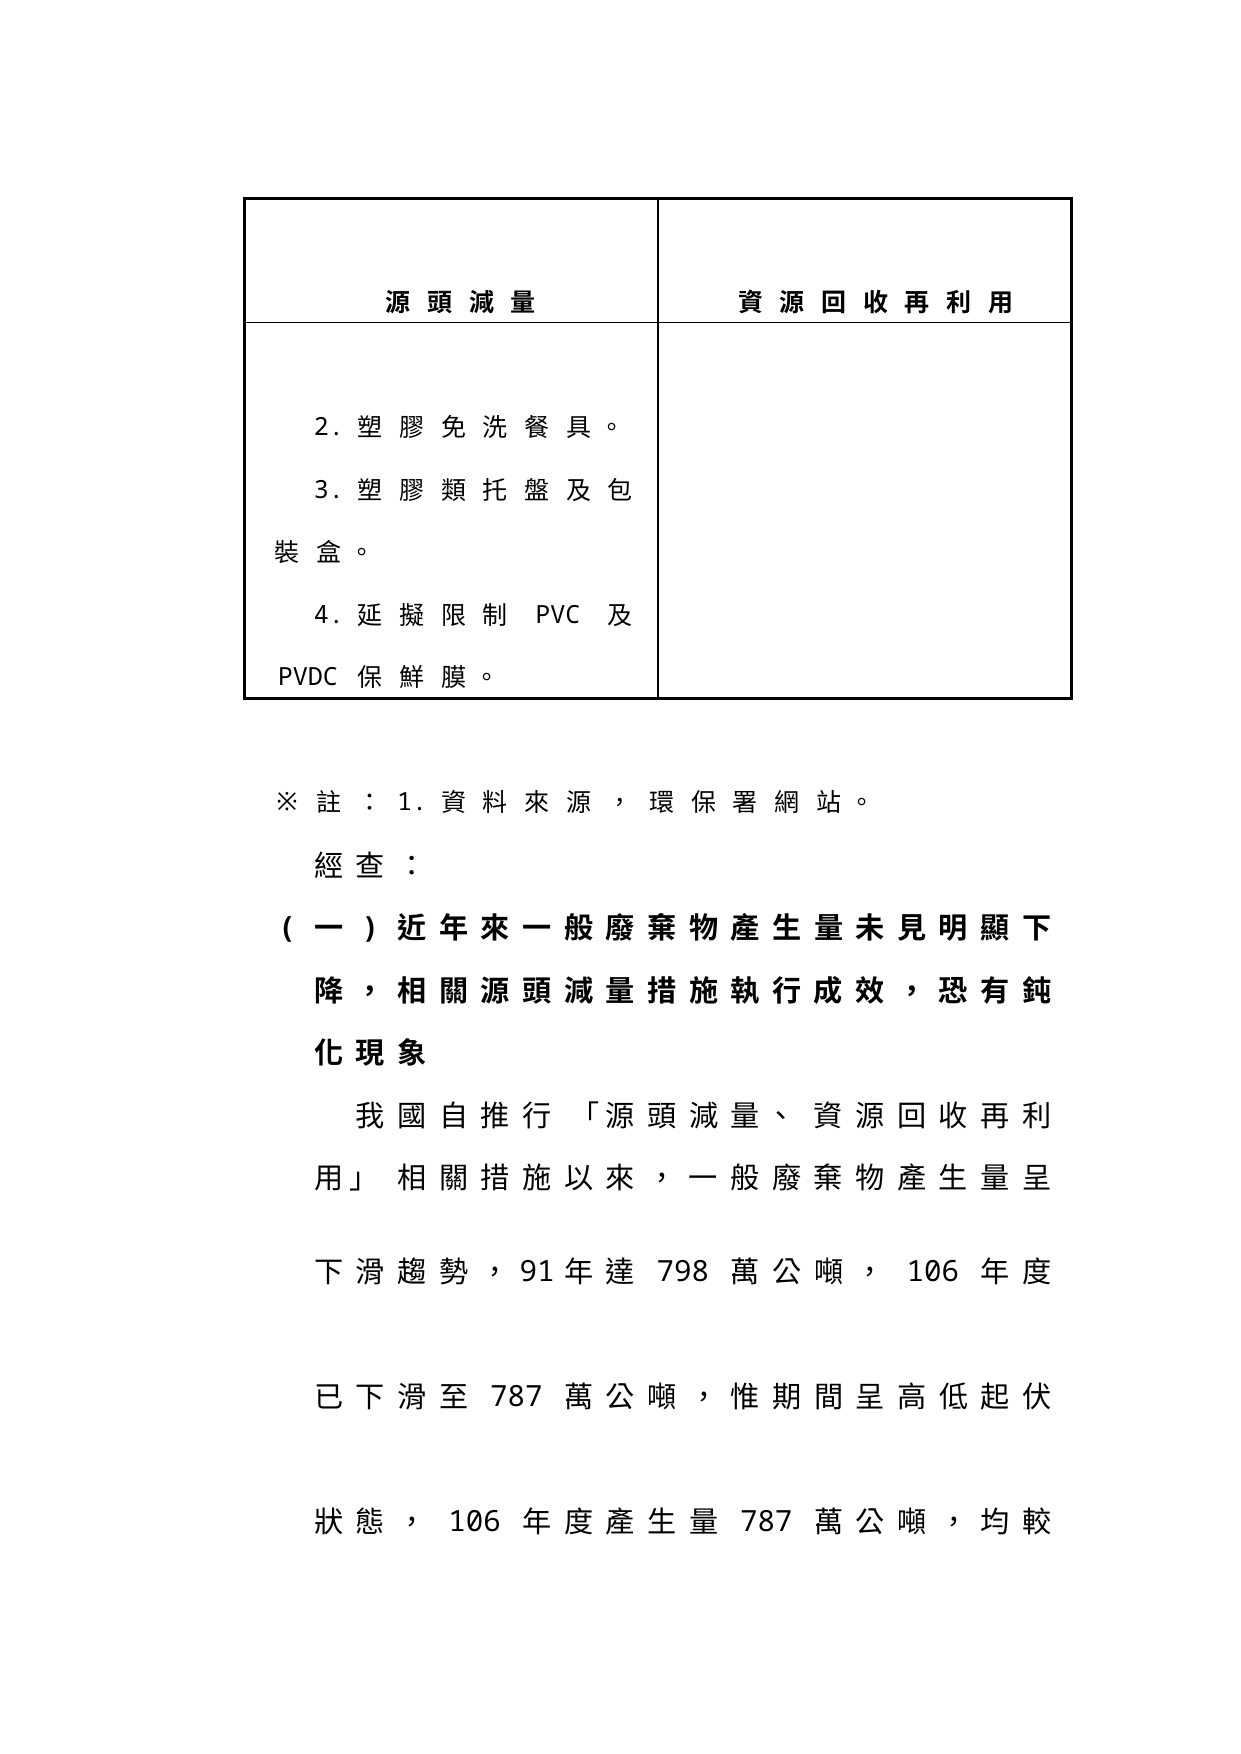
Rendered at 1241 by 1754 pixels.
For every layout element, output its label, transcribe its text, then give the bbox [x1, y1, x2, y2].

table_header 源頭減量 [246, 200, 657, 322]
text ※註：1.資料來源，環保署網站。 [242, 759, 1058, 822]
table_cell [659, 323, 1070, 697]
table_header 資源回收再利用 [659, 200, 1070, 322]
text 經查： [242, 822, 1058, 884]
table_cell 2.塑膠免洗餐具。 3.塑膠類托盤及包裝盒。 4.延擬限制PVC及PVDC保鮮膜。 [246, 323, 657, 697]
text 我國自推行「源頭減量、資源回收再利用」相關措施以來，一般廢棄物產生量呈下滑趨勢，91年達798萬公噸，106年度已下滑至787萬公噸，惟期間呈高低起伏狀態，106年度產生量787萬公噸，均較92-95年度、97-98年度、100-105年度為高，107、108年度復因部分縣市政府改變統計方式，將民間清除業者清運之公寓大廈垃圾納入一般垃圾，以及申報資源回收量納入更多產源(包括社區機關學校)，導致該兩年度之一般廢棄物產生量達974萬1千公噸及981萬2千公噸(詳附表4)。是以，近年來我國一般廢棄物產生量未見明顯下降，相關一次用產品減量、有害物質減量、包裝減量及限塑政策等源頭減量措施執行成效，恐有鈍化現象。 [271, 1072, 1058, 1572]
text (一)近年來一般廢棄物產生量未見明顯下降，相關源頭減量措施執行成效，恐有鈍化現象 [242, 884, 1058, 1072]
